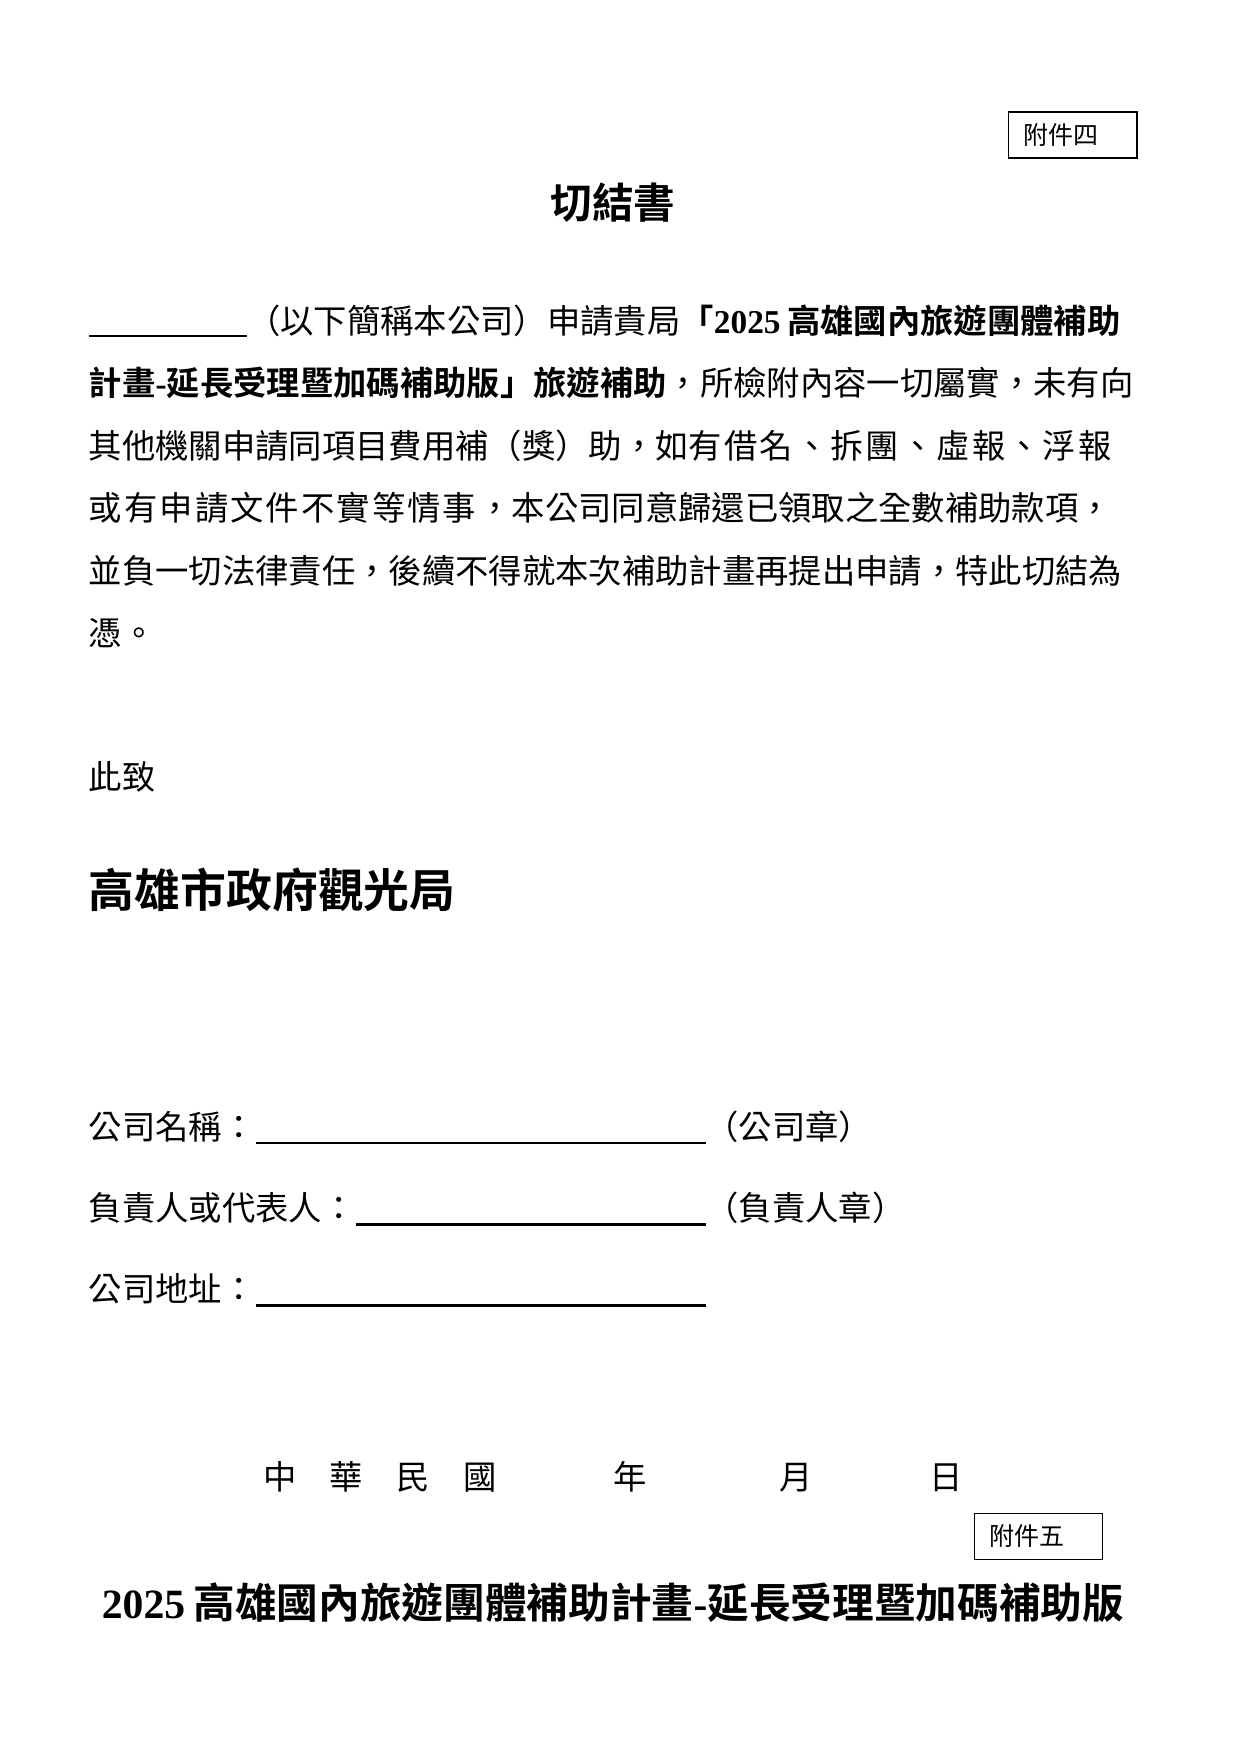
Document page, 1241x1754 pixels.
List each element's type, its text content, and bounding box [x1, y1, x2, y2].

text 公司地址： [89, 1246, 1137, 1308]
text （以下簡稱本公司）申請貴局「2025高雄國內旅遊團體補助計畫-延長受理暨加碼補助版」旅遊補助，所檢附內容一切屬實，未有向其他機關申請同項目費用補（獎）助，如有借名、拆團、虛報、浮報或有申請文件不實等情事，本公司同意歸還已領取之全數補助款項，並負一切法律責任，後續不得就本次補助計畫再提出申請，特此切結為憑。 [89, 277, 1137, 652]
text 中 華 民 國 年 月 日 [89, 1433, 1137, 1496]
text 公司名稱： （公司章） [89, 1083, 1137, 1146]
text 此致 [89, 733, 1137, 796]
text 2025高雄國內旅遊團體補助計畫-延長受理暨加碼補助版 [89, 1558, 1137, 1621]
text 切結書 [89, 158, 1137, 221]
text 負責人或代表人： （負責人章） [89, 1164, 1137, 1227]
text 高雄市政府觀光局 [89, 814, 1137, 939]
